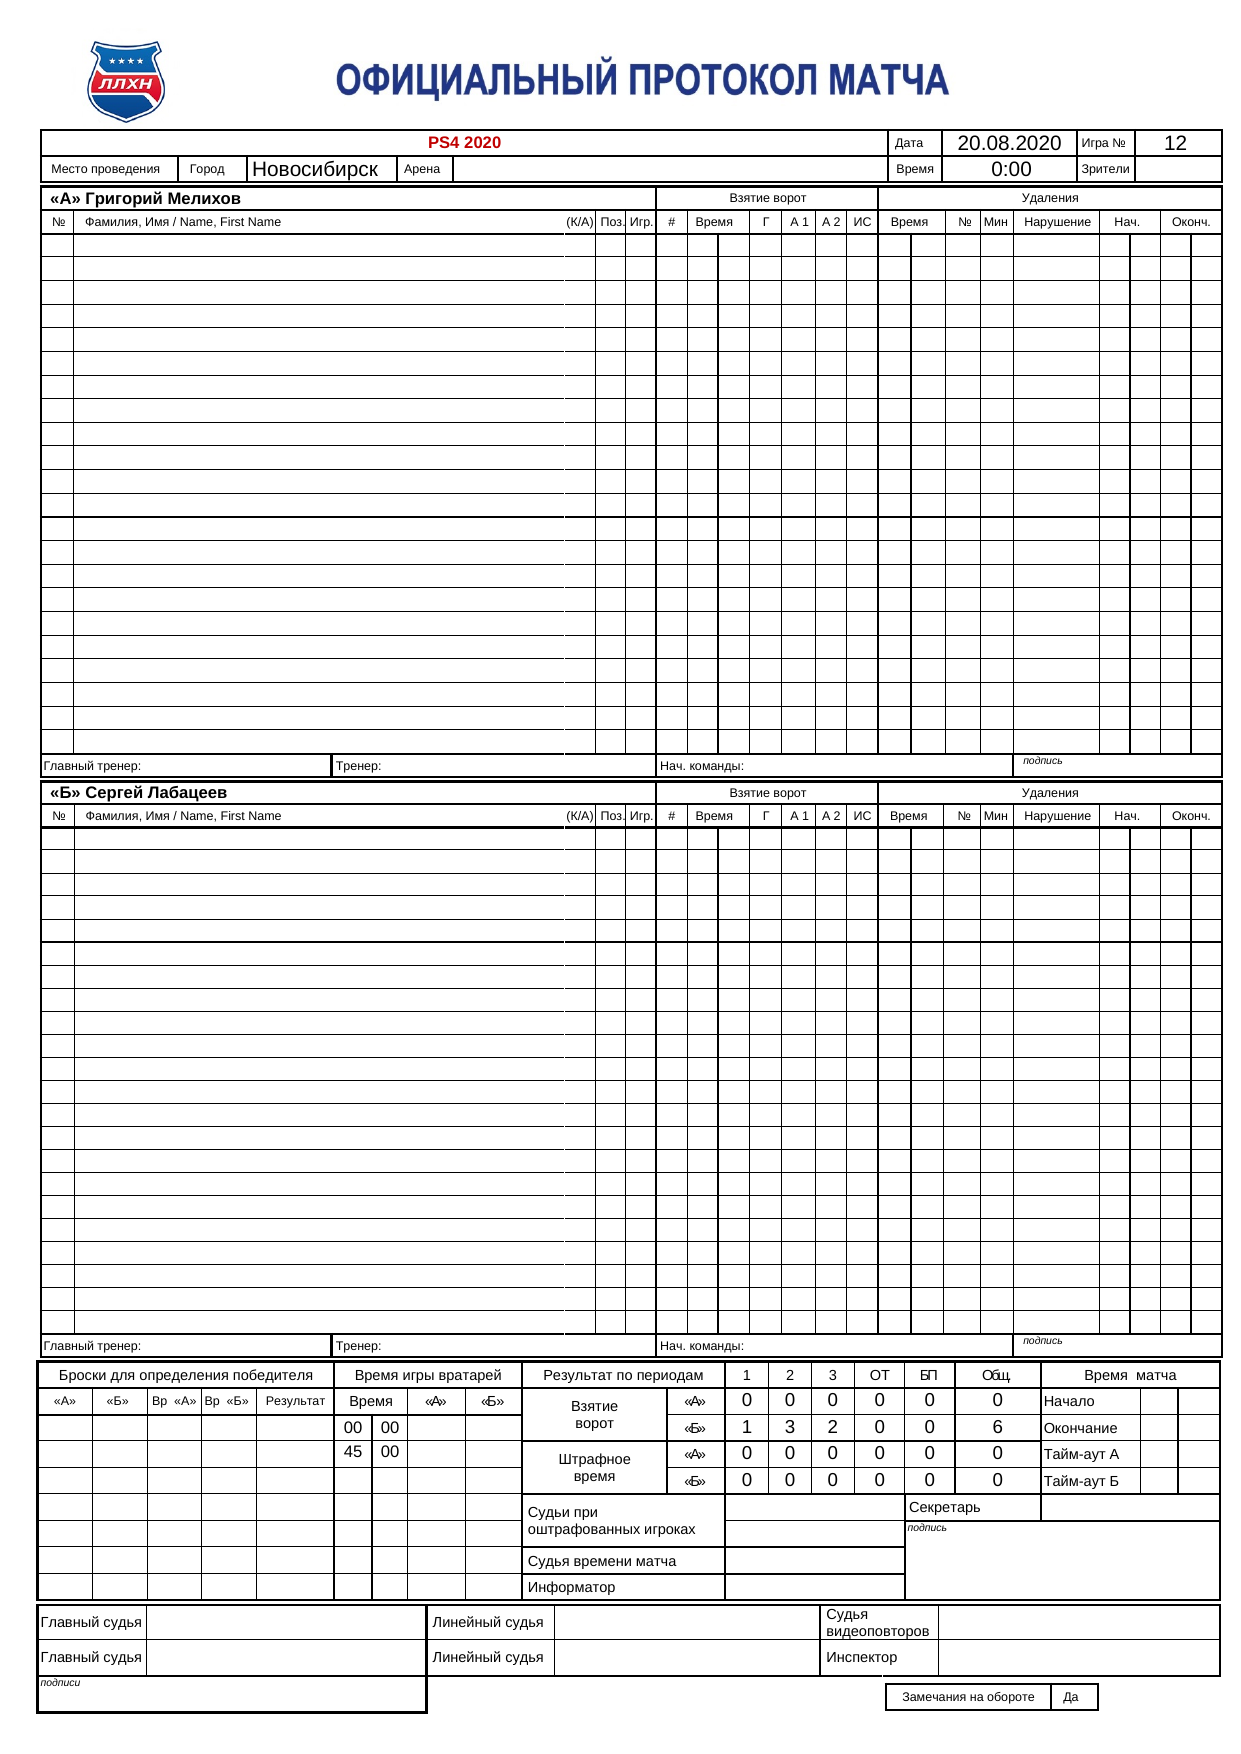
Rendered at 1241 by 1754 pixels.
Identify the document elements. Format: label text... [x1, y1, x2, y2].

table_cell [719, 494, 749, 516]
table_cell Оконч. [1161, 211, 1221, 233]
table_cell [565, 588, 595, 611]
table_cell [202, 1416, 256, 1440]
table_header Броски для определения победителя [39, 1363, 333, 1387]
table_cell [565, 1058, 595, 1079]
table_cell [42, 636, 73, 658]
table_cell [466, 1416, 521, 1440]
table_cell [782, 1150, 815, 1172]
table_cell Оконч. [1161, 805, 1221, 826]
table_cell [750, 328, 781, 351]
table_cell Судьи при оштрафованных игроках [523, 1495, 724, 1546]
table_cell [565, 1035, 595, 1057]
table_cell [719, 399, 749, 422]
table_cell 0 [905, 1415, 954, 1440]
table_cell [782, 518, 815, 540]
table_cell Поз. [596, 805, 625, 826]
table_cell Главный тренер: [42, 755, 330, 776]
table_cell [626, 235, 655, 256]
table_cell [847, 896, 877, 918]
table_cell [1161, 541, 1190, 564]
table_cell [1131, 541, 1160, 564]
table_cell [719, 305, 749, 327]
table_cell [626, 1242, 655, 1264]
table_cell [75, 1219, 564, 1241]
table_cell [596, 1288, 625, 1310]
table_cell [596, 494, 625, 516]
table_cell 0 [956, 1442, 1040, 1467]
table_cell [879, 494, 910, 516]
table_cell [466, 1521, 521, 1546]
table_cell [719, 1173, 749, 1195]
table_cell Главный тренер: [42, 1335, 330, 1356]
table_cell [879, 1265, 910, 1287]
table_cell [946, 470, 980, 493]
table_cell [688, 850, 717, 872]
table_header Результат по периодам [523, 1363, 724, 1387]
table_cell [1014, 281, 1099, 303]
table_cell [1100, 1173, 1129, 1195]
table_cell [596, 281, 625, 303]
table_cell [1141, 1389, 1177, 1413]
table_cell [1161, 612, 1190, 634]
table_cell [1100, 1196, 1129, 1218]
table_cell [912, 376, 945, 398]
table_cell 0 [956, 1468, 1040, 1493]
table_cell [1100, 257, 1129, 280]
table_cell [879, 920, 910, 941]
table_cell [657, 612, 687, 634]
table_cell [42, 874, 74, 895]
table_cell [1141, 1441, 1177, 1467]
table_cell [912, 328, 945, 351]
table_cell [1192, 659, 1221, 682]
table_cell [565, 896, 595, 918]
table_cell [816, 829, 846, 849]
table_cell [466, 1468, 521, 1493]
table_cell [847, 829, 877, 849]
table_cell [981, 1196, 1013, 1218]
table_cell [912, 1173, 943, 1195]
table_cell [657, 920, 687, 941]
table_cell [657, 659, 687, 682]
table_cell [719, 281, 749, 303]
table_cell [750, 874, 781, 895]
table_cell [912, 707, 945, 729]
table_cell [75, 920, 564, 941]
table_cell [782, 920, 815, 941]
table_cell [596, 943, 625, 964]
table_cell [1131, 989, 1160, 1011]
table_cell [42, 352, 73, 374]
table_cell [816, 399, 846, 422]
table_cell [565, 850, 595, 872]
table_cell [257, 1416, 333, 1440]
table_cell [1192, 1150, 1221, 1172]
table_cell [816, 1104, 846, 1126]
table_cell [1161, 920, 1190, 941]
table_cell [782, 943, 815, 964]
table_cell [626, 683, 655, 706]
table_cell [1100, 874, 1129, 895]
table_cell [626, 494, 655, 516]
table_cell 0 [905, 1468, 954, 1493]
table_cell [1100, 1035, 1129, 1057]
table_cell 2 [812, 1415, 854, 1440]
table_cell [847, 399, 877, 422]
table_cell Арена [398, 157, 452, 181]
table_cell [816, 1242, 846, 1264]
table_cell [1131, 874, 1160, 895]
table_cell [626, 1173, 655, 1195]
table_cell [1014, 257, 1099, 280]
table_cell [1131, 1311, 1160, 1333]
table_cell [1192, 920, 1221, 941]
table_cell [42, 829, 74, 849]
table_cell Г [750, 805, 781, 826]
table_cell [93, 1521, 147, 1546]
table_cell [719, 1104, 749, 1126]
table_cell [946, 235, 980, 256]
table_cell [981, 966, 1013, 987]
table_cell [912, 1012, 943, 1033]
table_cell [466, 1494, 521, 1520]
table_cell [626, 612, 655, 634]
table_cell [981, 1104, 1013, 1126]
table_cell [1192, 612, 1221, 634]
table_cell [1192, 1196, 1221, 1218]
table_cell [626, 1311, 655, 1333]
table_cell Главный судья [39, 1606, 146, 1639]
table_header Игра № [1078, 131, 1134, 155]
table_cell [816, 588, 846, 611]
table_cell [42, 943, 74, 964]
table_cell [1131, 1150, 1160, 1172]
table_cell [565, 235, 595, 256]
table_cell [719, 683, 749, 706]
table_cell [42, 1150, 74, 1172]
table_cell [408, 1468, 465, 1493]
table_cell [816, 1311, 846, 1333]
table_cell [626, 829, 655, 849]
table_cell [596, 588, 625, 611]
table_cell [688, 541, 717, 564]
table_cell [944, 1081, 980, 1103]
table_cell [1161, 636, 1190, 658]
table_cell [879, 1242, 910, 1264]
table_cell Судья видеоповторов [821, 1606, 938, 1639]
table_cell [1014, 518, 1099, 540]
table_cell [1192, 588, 1221, 611]
table_cell [782, 636, 815, 658]
table_cell [657, 257, 687, 280]
table_cell [1014, 1288, 1099, 1310]
table_cell [750, 730, 781, 753]
table_cell [879, 1081, 910, 1103]
table_cell [42, 470, 73, 493]
table_cell [912, 612, 945, 634]
table_cell [565, 1242, 595, 1264]
table_cell [565, 423, 595, 445]
table_cell [719, 1311, 749, 1333]
table_cell [944, 1012, 980, 1033]
table_cell [42, 966, 74, 987]
table_cell [626, 943, 655, 964]
table_cell [1100, 588, 1129, 611]
table_cell [1131, 376, 1160, 398]
table_cell [816, 659, 846, 682]
table_cell [148, 1547, 201, 1573]
table_cell [335, 1468, 371, 1493]
table_cell [782, 1173, 815, 1195]
table_cell 0 [956, 1389, 1040, 1413]
table_cell [750, 257, 781, 280]
table_cell Окончание [1042, 1415, 1140, 1440]
table_cell [202, 1441, 256, 1467]
table_cell [750, 399, 781, 422]
table_cell [1014, 1311, 1099, 1333]
table_cell [688, 874, 717, 895]
table_cell [626, 989, 655, 1011]
table_cell [944, 989, 980, 1011]
table_cell [42, 1081, 74, 1103]
table_cell [626, 1012, 655, 1033]
table_cell [42, 1242, 74, 1264]
table_cell [657, 328, 687, 351]
table_cell [596, 305, 625, 327]
table_cell [1131, 1288, 1160, 1310]
table_cell [688, 707, 717, 729]
table_cell [74, 281, 564, 303]
table_cell [626, 399, 655, 422]
table_cell [981, 1242, 1013, 1264]
table_cell [1131, 612, 1160, 634]
table_header 3 [812, 1363, 854, 1387]
table_cell [946, 636, 980, 658]
table_header БП [905, 1363, 954, 1387]
table_cell [93, 1494, 147, 1520]
table_cell [1100, 1219, 1129, 1241]
table_cell [912, 683, 945, 706]
table_cell [688, 1127, 717, 1149]
table_cell [1192, 1127, 1221, 1149]
table_cell [750, 1265, 781, 1287]
table_cell [74, 399, 564, 422]
table_cell 0 [769, 1442, 811, 1467]
table_cell [1161, 1265, 1190, 1287]
table_cell [1192, 896, 1221, 918]
table_cell [565, 989, 595, 1011]
table_cell [75, 1035, 564, 1057]
table_cell [1192, 989, 1221, 1011]
table_cell [719, 1219, 749, 1241]
table_cell [719, 376, 749, 398]
table_cell [719, 1288, 749, 1310]
table_cell [782, 423, 815, 445]
table_cell [879, 565, 910, 587]
table_cell Результат [257, 1389, 333, 1413]
table_cell [466, 1547, 521, 1573]
table_cell [1192, 1173, 1221, 1195]
table_cell [879, 257, 910, 280]
table_cell [782, 328, 815, 351]
table_cell [1179, 1441, 1219, 1467]
table_cell [93, 1574, 147, 1599]
table_cell [1131, 943, 1160, 964]
table_cell [565, 305, 595, 327]
table_cell [816, 328, 846, 351]
table_cell [1100, 636, 1129, 658]
table_cell [408, 1494, 465, 1520]
table_cell [657, 1104, 687, 1126]
table_cell [596, 423, 625, 445]
table_cell [1100, 328, 1129, 351]
table_cell [719, 470, 749, 493]
table_cell [1100, 1081, 1129, 1103]
table_cell [565, 943, 595, 964]
table_cell [847, 1173, 877, 1195]
table_cell [626, 470, 655, 493]
table_cell [1136, 157, 1221, 181]
table_cell [147, 1606, 425, 1639]
table_cell [565, 1311, 595, 1333]
table_cell Начало [1042, 1389, 1140, 1413]
table_cell [912, 446, 945, 469]
table_cell [596, 1173, 625, 1195]
table_header Да [1052, 1685, 1097, 1709]
table_cell [42, 1219, 74, 1241]
table_cell [1100, 470, 1129, 493]
table_header Общ. [956, 1363, 1040, 1387]
table_cell № [946, 211, 980, 233]
table_cell [1014, 1265, 1099, 1287]
table_cell [688, 423, 717, 445]
table_cell [688, 829, 717, 849]
table_cell [719, 328, 749, 351]
table_cell [879, 636, 910, 658]
table_cell [466, 1574, 521, 1599]
table_cell [719, 423, 749, 445]
table_cell [847, 1219, 877, 1241]
table_cell [750, 494, 781, 516]
table_cell [688, 352, 717, 374]
table_cell «Б » [466, 1389, 521, 1413]
table_cell [750, 1104, 781, 1126]
table_cell # [657, 211, 687, 233]
table_cell [782, 1196, 815, 1218]
table_cell [946, 707, 980, 729]
table_cell [879, 1012, 910, 1033]
table_cell [1131, 518, 1160, 540]
table_cell [816, 1035, 846, 1057]
table_cell [626, 1288, 655, 1310]
table_cell [1100, 683, 1129, 706]
table_cell [1131, 281, 1160, 303]
table_cell [946, 494, 980, 516]
table_cell [42, 588, 73, 611]
table_cell [626, 1127, 655, 1149]
table_cell [657, 1081, 687, 1103]
table_cell [912, 1242, 943, 1264]
table_cell [847, 636, 877, 658]
table_cell 1 [726, 1415, 768, 1440]
table_cell [42, 257, 73, 280]
table_cell [148, 1494, 201, 1520]
table_cell [946, 399, 980, 422]
table_cell [596, 612, 625, 634]
table_cell [1192, 1081, 1221, 1103]
table_cell [75, 1058, 564, 1079]
table_cell [944, 1219, 980, 1241]
table_cell [1014, 399, 1099, 422]
table_cell [1100, 541, 1129, 564]
table_cell [626, 423, 655, 445]
table_cell [335, 1574, 371, 1599]
table_cell [1192, 518, 1221, 540]
table_cell [74, 565, 564, 587]
table_cell [726, 1495, 904, 1520]
table_cell [847, 730, 877, 753]
table_cell [847, 683, 877, 706]
table_cell [782, 1081, 815, 1103]
table_cell [1100, 281, 1129, 303]
table_cell [1192, 494, 1221, 516]
table_cell Инспектор [821, 1640, 938, 1675]
table_cell [912, 235, 945, 256]
table_cell [946, 328, 980, 351]
table_cell [657, 966, 687, 987]
table_cell [912, 943, 943, 964]
table_cell (К/А) [565, 805, 595, 826]
table_cell [912, 1081, 943, 1103]
table_cell [981, 943, 1013, 964]
table_cell [939, 1640, 1219, 1675]
table_cell [1161, 1058, 1190, 1079]
table_cell [688, 1242, 717, 1264]
table_cell [596, 1012, 625, 1033]
table_cell [1014, 874, 1099, 895]
table_cell [981, 874, 1013, 895]
table_cell [726, 1521, 904, 1546]
table_cell [879, 518, 910, 540]
table_cell А 1 [782, 211, 815, 233]
table_cell Поз. [596, 211, 625, 233]
table_cell [944, 1150, 980, 1172]
table_cell [1131, 659, 1160, 682]
table_cell [1141, 1468, 1177, 1493]
table_cell [1014, 1035, 1099, 1057]
table_cell Нач. команды: [657, 755, 1012, 776]
table_cell [1100, 1265, 1129, 1287]
table_cell [1192, 352, 1221, 374]
table_cell [657, 1219, 687, 1241]
table_cell [657, 1012, 687, 1033]
table_cell [1014, 636, 1099, 658]
table_cell [750, 659, 781, 682]
table_cell [1161, 1150, 1190, 1172]
table_cell [1131, 730, 1160, 753]
table_cell [750, 1173, 781, 1195]
table_cell [74, 730, 564, 753]
table_cell [1161, 1288, 1190, 1310]
table_cell [1192, 446, 1221, 469]
table_cell [912, 1265, 943, 1287]
table_cell [847, 1288, 877, 1310]
table_cell [782, 850, 815, 872]
table_cell [74, 494, 564, 516]
table_cell [657, 989, 687, 1011]
table_cell [74, 518, 564, 540]
table_cell Время [688, 805, 749, 826]
table_cell [912, 896, 943, 918]
table_cell [1161, 399, 1190, 422]
table_cell [1161, 423, 1190, 445]
table_cell «А» [668, 1442, 724, 1467]
table_cell Фамилия, Имя / Name, First Name [74, 211, 565, 233]
table_cell [981, 920, 1013, 941]
table_cell [912, 423, 945, 445]
table_cell [688, 588, 717, 611]
table_cell [1131, 896, 1160, 918]
table_cell 0 [726, 1442, 768, 1467]
table_cell 0:00 [943, 157, 1076, 181]
table_cell [750, 1127, 781, 1149]
table_cell № [944, 805, 980, 826]
table_cell [596, 470, 625, 493]
table_cell [1131, 1196, 1160, 1218]
table_cell [1014, 494, 1099, 516]
table_cell [879, 730, 910, 753]
table_cell [565, 1150, 595, 1172]
table_cell [981, 399, 1013, 422]
table_cell (К/А) [565, 211, 595, 233]
table_cell [782, 1219, 815, 1241]
table_cell [946, 565, 980, 587]
table_cell [847, 235, 877, 256]
table_cell [981, 494, 1013, 516]
table_cell [816, 518, 846, 540]
table_cell [719, 966, 749, 987]
table_cell [688, 896, 717, 918]
table_cell [944, 874, 980, 895]
table_cell [428, 1677, 882, 1711]
table_cell [1192, 829, 1221, 849]
table_cell [750, 829, 781, 849]
table_cell [42, 1104, 74, 1126]
table_cell [1014, 1242, 1099, 1264]
table_cell [596, 659, 625, 682]
table_cell [782, 1104, 815, 1126]
table_cell [946, 281, 980, 303]
table_cell Мин [981, 211, 1013, 233]
table_cell [1014, 328, 1099, 351]
table_cell [42, 446, 73, 469]
table_cell Взятие ворот [523, 1389, 666, 1440]
table_cell [1131, 446, 1160, 469]
table_cell [373, 1468, 407, 1493]
table_cell [816, 470, 846, 493]
table_cell [1131, 1104, 1160, 1126]
table_cell [750, 612, 781, 634]
table_cell [782, 1012, 815, 1033]
table_cell [688, 659, 717, 682]
table_cell [596, 376, 625, 398]
table_cell [626, 446, 655, 469]
table_cell [688, 1311, 717, 1333]
table_cell подпись [906, 1522, 1219, 1599]
table_cell [1100, 920, 1129, 941]
table_cell [74, 235, 564, 256]
table_cell [879, 328, 910, 351]
table_cell [719, 1242, 749, 1264]
table_cell [1161, 874, 1190, 895]
table_cell [75, 1081, 564, 1103]
table_cell [42, 850, 74, 872]
table_header Дата [889, 131, 941, 155]
table_cell [596, 966, 625, 987]
table_cell [847, 541, 877, 564]
table_cell [39, 1441, 92, 1467]
table_cell [1131, 235, 1160, 256]
table_header «Б» Сергей Лабацеев [42, 783, 655, 803]
table_cell [657, 1196, 687, 1218]
table_cell [626, 376, 655, 398]
table_cell Вр «Б» [202, 1389, 256, 1413]
table_cell [565, 636, 595, 658]
table_cell [42, 1311, 74, 1333]
table_cell Время [889, 157, 941, 181]
table_cell [1100, 352, 1129, 374]
table_cell [626, 1196, 655, 1218]
table_cell [555, 1606, 819, 1639]
table_cell [912, 470, 945, 493]
table_cell [596, 920, 625, 941]
table_cell [688, 1150, 717, 1172]
table_cell [1131, 399, 1160, 422]
table_cell [1192, 943, 1221, 964]
table_cell [408, 1521, 465, 1546]
table_cell [688, 636, 717, 658]
table_cell [74, 659, 564, 682]
table_cell [816, 636, 846, 658]
table_cell [565, 1288, 595, 1310]
table_cell [1014, 966, 1099, 987]
table_cell [847, 966, 877, 987]
table_cell [946, 305, 980, 327]
table_cell [816, 235, 846, 256]
table_cell [657, 636, 687, 658]
table_cell [1100, 1242, 1129, 1264]
table_cell [657, 352, 687, 374]
table_cell [565, 874, 595, 895]
table_cell [726, 1548, 904, 1573]
table_cell [981, 1288, 1013, 1310]
table_cell [257, 1547, 333, 1573]
table_cell [719, 943, 749, 964]
table_cell [657, 470, 687, 493]
table_cell [565, 352, 595, 374]
table_cell [847, 446, 877, 469]
table_cell [879, 896, 910, 918]
picture [5, 28, 1179, 129]
table_cell [1014, 1127, 1099, 1149]
table_cell [42, 1265, 74, 1287]
table_cell [879, 1150, 910, 1172]
table_cell Нач. [1100, 211, 1160, 233]
table_cell [944, 1035, 980, 1057]
table_cell [944, 1104, 980, 1126]
table_cell Город [179, 157, 246, 181]
table_cell [657, 376, 687, 398]
table_cell [74, 305, 564, 327]
table_cell [688, 257, 717, 280]
table_cell [148, 1468, 201, 1493]
table_cell [373, 1547, 407, 1573]
table_cell [719, 1081, 749, 1103]
table_cell [847, 612, 877, 634]
table_cell [816, 376, 846, 398]
table_cell [42, 518, 73, 540]
table_cell [596, 683, 625, 706]
table_cell [565, 257, 595, 280]
table_cell [408, 1416, 465, 1440]
table_cell [1161, 829, 1190, 849]
table_cell [657, 1058, 687, 1079]
table_cell [373, 1521, 407, 1546]
table_cell [782, 494, 815, 516]
table_cell [257, 1468, 333, 1493]
table_cell [879, 1127, 910, 1149]
table_cell подписи [39, 1677, 425, 1711]
table_cell [816, 305, 846, 327]
table_cell [596, 850, 625, 872]
table_cell [912, 1058, 943, 1079]
table_cell [816, 1173, 846, 1195]
table_cell [912, 1127, 943, 1149]
table_cell [74, 612, 564, 634]
table_cell [596, 352, 625, 374]
table_cell [75, 1104, 564, 1126]
table_cell [816, 874, 846, 895]
table_cell [1131, 1127, 1160, 1149]
table_cell [1192, 1035, 1221, 1057]
table_header 1 [726, 1363, 768, 1387]
table_cell [688, 920, 717, 941]
table_cell [847, 328, 877, 351]
table_cell [42, 707, 73, 729]
table_cell [816, 281, 846, 303]
table_cell [626, 281, 655, 303]
table_cell [879, 683, 910, 706]
table_header 12 [1136, 131, 1221, 155]
table_cell [847, 1196, 877, 1218]
table_cell [1192, 966, 1221, 987]
table_cell 0 [855, 1468, 904, 1493]
table_cell [1192, 683, 1221, 706]
table_cell [42, 541, 73, 564]
table_cell [782, 1242, 815, 1264]
table_cell [596, 518, 625, 540]
table_cell [816, 896, 846, 918]
table_cell [688, 1265, 717, 1287]
table_cell [1192, 730, 1221, 753]
table_cell [42, 305, 73, 327]
table_cell № [42, 805, 74, 826]
table_cell [816, 423, 846, 445]
table_cell [816, 730, 846, 753]
table_cell [1131, 1081, 1160, 1103]
table_cell [565, 281, 595, 303]
table_cell [946, 352, 980, 374]
table_cell [626, 305, 655, 327]
table_cell [847, 1058, 877, 1079]
table_cell [1161, 730, 1190, 753]
table_cell [688, 305, 717, 327]
table_cell [1014, 541, 1099, 564]
table_cell [1179, 1415, 1219, 1440]
table_cell [42, 1035, 74, 1057]
table_cell [596, 1242, 625, 1264]
table_cell 00 [373, 1416, 407, 1440]
table_cell [657, 446, 687, 469]
table_cell [688, 470, 717, 493]
table_cell [719, 1035, 749, 1057]
table_cell [981, 1081, 1013, 1103]
table_cell [626, 257, 655, 280]
table_cell [688, 1012, 717, 1033]
table_cell «Б» [93, 1389, 147, 1413]
table_cell [816, 1081, 846, 1103]
table_cell 6 [956, 1415, 1040, 1440]
table_cell [782, 896, 815, 918]
table_cell [1192, 1058, 1221, 1079]
table_cell [981, 423, 1013, 445]
table_cell [1192, 328, 1221, 351]
table_cell [42, 1173, 74, 1195]
table_cell [657, 281, 687, 303]
table_cell [688, 966, 717, 987]
table_cell [93, 1547, 147, 1573]
table_cell [148, 1416, 201, 1440]
table_cell [42, 730, 73, 753]
table_cell [981, 1265, 1013, 1287]
table_cell [42, 423, 73, 445]
table_cell [816, 707, 846, 729]
table_cell [719, 1058, 749, 1079]
table_cell [42, 920, 74, 941]
table_cell [1014, 470, 1099, 493]
table_cell [657, 235, 687, 256]
table_cell [782, 446, 815, 469]
table_cell [1014, 683, 1099, 706]
table_cell подпись [1014, 1335, 1221, 1356]
table_cell [1192, 707, 1221, 729]
table_cell [74, 636, 564, 658]
table_cell [879, 541, 910, 564]
table_cell [596, 829, 625, 849]
table_cell [75, 989, 564, 1011]
table_cell [1192, 1265, 1221, 1287]
table_cell [879, 850, 910, 872]
table_cell [946, 730, 980, 753]
table_cell [1161, 518, 1190, 540]
table_cell [565, 541, 595, 564]
table_header ОТ [855, 1363, 904, 1387]
table_cell [912, 494, 945, 516]
table_cell [879, 1219, 910, 1241]
table_cell [373, 1574, 407, 1599]
table_cell [1014, 730, 1099, 753]
table_cell [912, 257, 945, 280]
table_cell [981, 541, 1013, 564]
table_cell [1100, 423, 1129, 445]
table_cell [981, 376, 1013, 398]
table_cell [782, 235, 815, 256]
table_cell [257, 1494, 333, 1520]
table_cell [879, 874, 910, 895]
table_cell [626, 1104, 655, 1126]
table_cell [42, 565, 73, 587]
table_cell [565, 565, 595, 587]
table_cell [816, 1196, 846, 1218]
table_header Время игры вратарей [335, 1363, 521, 1387]
table_cell [879, 1104, 910, 1126]
table_cell [1131, 683, 1160, 706]
table_cell [847, 257, 877, 280]
table_cell [719, 565, 749, 587]
table_cell 0 [726, 1389, 768, 1413]
table_cell # [657, 805, 687, 826]
table_cell [1192, 281, 1221, 303]
table_cell ИС [847, 211, 877, 233]
table_cell [879, 588, 910, 611]
table_cell [1161, 305, 1190, 327]
table_cell [1014, 850, 1099, 872]
table_cell [74, 352, 564, 374]
table_cell [750, 1242, 781, 1264]
table_cell [816, 541, 846, 564]
table_cell [657, 1311, 687, 1333]
table_cell [1100, 565, 1129, 587]
table_cell 0 [855, 1389, 904, 1413]
table_cell [1014, 707, 1099, 729]
table_cell [1131, 1219, 1160, 1241]
table_cell 0 [812, 1442, 854, 1467]
table_cell [565, 446, 595, 469]
table_cell [782, 612, 815, 634]
table_cell [75, 874, 564, 895]
table_cell [782, 470, 815, 493]
table_cell [1192, 1012, 1221, 1033]
table_cell [750, 1012, 781, 1033]
table_cell [74, 376, 564, 398]
table_cell [944, 1311, 980, 1333]
table_cell № [42, 211, 73, 233]
table_cell [657, 829, 687, 849]
table_cell [782, 565, 815, 587]
table_cell [847, 1035, 877, 1057]
table_cell [750, 1288, 781, 1310]
table_cell [1161, 659, 1190, 682]
table_cell [408, 1547, 465, 1573]
table_cell [1161, 966, 1190, 987]
table_cell [912, 352, 945, 374]
table_cell [42, 376, 73, 398]
table_cell [657, 399, 687, 422]
table_cell [981, 1173, 1013, 1195]
table_cell [981, 470, 1013, 493]
table_cell [1131, 707, 1160, 729]
table_cell Тайм-аут Б [1042, 1468, 1140, 1493]
table_cell [565, 730, 595, 753]
table_cell [626, 328, 655, 351]
table_cell [74, 328, 564, 351]
table_cell [782, 257, 815, 280]
table_cell [74, 423, 564, 445]
table_cell [1192, 470, 1221, 493]
table_cell [883, 1677, 1220, 1681]
table_cell [912, 730, 945, 753]
table_cell [1014, 1219, 1099, 1241]
table_cell [847, 494, 877, 516]
table_cell [688, 1196, 717, 1218]
table_cell [257, 1521, 333, 1546]
table_cell [596, 446, 625, 469]
table_cell [1192, 1242, 1221, 1264]
table_cell [750, 1196, 781, 1218]
table_cell [981, 281, 1013, 303]
table_cell [782, 874, 815, 895]
table_cell Игр. [626, 211, 655, 233]
table_cell [981, 588, 1013, 611]
table_cell [596, 257, 625, 280]
table_cell [879, 966, 910, 987]
table_cell [1131, 1012, 1160, 1033]
table_cell [1014, 989, 1099, 1011]
table_cell [944, 1127, 980, 1149]
table_cell [1161, 470, 1190, 493]
table_cell [626, 850, 655, 872]
table_cell [565, 1219, 595, 1241]
table_cell [816, 966, 846, 987]
table_cell [912, 920, 943, 941]
table_cell [946, 659, 980, 682]
table_cell Место проведения [42, 157, 177, 181]
table_cell [1014, 659, 1099, 682]
table_cell [847, 1265, 877, 1287]
table_cell [719, 1196, 749, 1218]
table_cell [688, 1081, 717, 1103]
table_cell [657, 305, 687, 327]
table_cell [1161, 494, 1190, 516]
table_cell [847, 707, 877, 729]
table_cell [750, 1035, 781, 1057]
table_cell [1100, 1104, 1129, 1126]
table_cell [719, 659, 749, 682]
table_cell [816, 1265, 846, 1287]
table_cell [1100, 896, 1129, 918]
table_cell [1014, 1150, 1099, 1172]
table_cell Нач. [1100, 805, 1160, 826]
table_cell [847, 920, 877, 941]
table_cell [1161, 1104, 1190, 1126]
table_cell [816, 989, 846, 1011]
table_cell [75, 1150, 564, 1172]
table_cell [719, 518, 749, 540]
table_cell [782, 989, 815, 1011]
table_cell [939, 1606, 1219, 1639]
table_cell [944, 966, 980, 987]
table_cell [688, 399, 717, 422]
table_cell [981, 235, 1013, 256]
table_cell [912, 1219, 943, 1241]
table_cell [944, 896, 980, 918]
table_cell [148, 1574, 201, 1599]
table_cell [565, 399, 595, 422]
table_cell [688, 1058, 717, 1079]
table_header PS4 2020 [42, 131, 887, 155]
table_cell [981, 1035, 1013, 1057]
table_cell [879, 989, 910, 1011]
table_cell [74, 707, 564, 729]
table_cell [879, 1058, 910, 1079]
table_header Взятие ворот [657, 188, 877, 209]
table_cell [726, 1575, 904, 1599]
table_cell [1014, 305, 1099, 327]
table_cell [981, 518, 1013, 540]
table_cell [1141, 1415, 1177, 1440]
table_cell [1014, 565, 1099, 587]
table_cell Нарушение [1014, 211, 1099, 233]
table_cell [596, 235, 625, 256]
table_cell [750, 1058, 781, 1079]
table_cell [847, 565, 877, 587]
table_cell 0 [905, 1389, 954, 1413]
table_cell [42, 281, 73, 303]
table_cell Нарушение [1014, 805, 1099, 826]
table_cell [719, 920, 749, 941]
table_cell [148, 1521, 201, 1546]
table_cell [719, 636, 749, 658]
table_cell «Б» [668, 1468, 724, 1493]
table_cell [1161, 707, 1190, 729]
table_cell [1192, 850, 1221, 872]
table_cell [946, 518, 980, 540]
table_cell [335, 1521, 371, 1546]
table_cell [782, 1265, 815, 1287]
table_cell Время [688, 211, 749, 233]
table_cell [626, 730, 655, 753]
table_cell [257, 1441, 333, 1467]
table_cell [1192, 257, 1221, 280]
table_cell [657, 1035, 687, 1057]
table_cell [1192, 1288, 1221, 1310]
table_cell Вр «А» [148, 1389, 201, 1413]
table_cell [1161, 1173, 1190, 1195]
table_cell [147, 1640, 425, 1675]
table_cell [1161, 328, 1190, 351]
table_cell [719, 235, 749, 256]
table_header Замечания на обороте [887, 1685, 1050, 1709]
table_cell [688, 328, 717, 351]
table_cell [879, 305, 910, 327]
table_cell [565, 328, 595, 351]
table_cell [1014, 235, 1099, 256]
table_cell [879, 707, 910, 729]
table_cell [626, 518, 655, 540]
table_cell [782, 588, 815, 611]
table_cell 0 [812, 1389, 854, 1413]
table_cell [912, 565, 945, 587]
table_cell [75, 1265, 564, 1287]
table_cell [879, 1288, 910, 1310]
table_cell [847, 1104, 877, 1126]
table_cell [565, 1265, 595, 1287]
table_cell [1100, 518, 1129, 540]
table_cell [657, 1265, 687, 1287]
table_cell [1100, 1288, 1129, 1310]
table_cell [946, 376, 980, 398]
table_cell [981, 683, 1013, 706]
table_cell [596, 565, 625, 587]
table_cell [688, 1035, 717, 1057]
table_cell [1161, 989, 1190, 1011]
table_cell [782, 541, 815, 564]
table_cell [75, 1127, 564, 1149]
table_cell [1161, 446, 1190, 469]
table_cell [626, 1265, 655, 1287]
table_cell [946, 612, 980, 634]
table_cell 0 [769, 1468, 811, 1493]
table_cell [1192, 376, 1221, 398]
table_cell [688, 518, 717, 540]
table_cell [626, 565, 655, 587]
table_cell [75, 1173, 564, 1195]
table_cell [42, 612, 73, 634]
table_cell [750, 352, 781, 374]
table_cell [879, 659, 910, 682]
table_cell [782, 352, 815, 374]
table_cell А 2 [816, 805, 846, 826]
table_cell [981, 659, 1013, 682]
table_cell [42, 989, 74, 1011]
table_cell Время [879, 211, 945, 233]
table_cell [1161, 1196, 1190, 1218]
table_cell [750, 636, 781, 658]
table_cell 0 [905, 1442, 954, 1467]
table_cell [847, 305, 877, 327]
table_cell [750, 470, 781, 493]
table_cell [816, 1288, 846, 1310]
table_cell [782, 966, 815, 987]
table_cell [42, 399, 73, 422]
table_cell [1100, 612, 1129, 634]
table_cell [750, 943, 781, 964]
table_cell Тайм-аут А [1042, 1441, 1140, 1467]
table_cell [74, 541, 564, 564]
table_cell [782, 305, 815, 327]
table_cell [565, 518, 595, 540]
table_cell [1192, 305, 1221, 327]
table_cell [912, 966, 943, 987]
table_cell «А» [668, 1389, 724, 1413]
table_cell [1131, 966, 1160, 987]
table_cell [750, 376, 781, 398]
table_cell [1100, 829, 1129, 849]
table_cell [565, 659, 595, 682]
table_cell [1161, 896, 1190, 918]
table_cell Фамилия, Имя / Name, First Name [75, 805, 565, 826]
table_cell [912, 588, 945, 611]
table_cell [626, 1058, 655, 1079]
table_cell [981, 730, 1013, 753]
table_cell [1014, 423, 1099, 445]
table_cell [1100, 659, 1129, 682]
table_cell [847, 1150, 877, 1172]
table_cell [75, 943, 564, 964]
table_cell [335, 1547, 371, 1573]
table_cell [1014, 1012, 1099, 1033]
table_cell [657, 518, 687, 540]
table_cell [981, 989, 1013, 1011]
table_cell [946, 446, 980, 469]
table_cell [93, 1416, 147, 1440]
table_cell [565, 470, 595, 493]
table_cell Линейный судья [428, 1606, 554, 1639]
table_header Взятие ворот [657, 783, 877, 803]
table_cell [847, 423, 877, 445]
table_cell [719, 352, 749, 374]
table_cell [596, 636, 625, 658]
table_cell [981, 896, 1013, 918]
table_cell [750, 1150, 781, 1172]
table_cell [565, 920, 595, 941]
table_cell [1100, 494, 1129, 516]
table_cell [944, 829, 980, 849]
table_cell [39, 1547, 92, 1573]
table_cell [1100, 399, 1129, 422]
table_cell [879, 829, 910, 849]
table_cell [1014, 1173, 1099, 1195]
table_cell [981, 1311, 1013, 1333]
table_cell [750, 1311, 781, 1333]
table_cell [944, 1058, 980, 1079]
table_cell [782, 281, 815, 303]
table_cell [816, 1150, 846, 1172]
table_cell [981, 850, 1013, 872]
table_cell [1131, 423, 1160, 445]
table_cell [1099, 1682, 1220, 1711]
table_cell [688, 1288, 717, 1310]
table_cell [847, 352, 877, 374]
table_header 2 [769, 1363, 811, 1387]
table_cell [1014, 920, 1099, 941]
table_cell [879, 1173, 910, 1195]
table_cell [981, 352, 1013, 374]
table_cell [944, 1265, 980, 1287]
table_cell [596, 399, 625, 422]
table_cell [847, 1012, 877, 1033]
table_cell [750, 1219, 781, 1241]
table_cell [1161, 281, 1190, 303]
table_cell [657, 1242, 687, 1264]
table_cell [688, 446, 717, 469]
table_cell [750, 683, 781, 706]
table_cell [1014, 446, 1099, 469]
table_cell [782, 1058, 815, 1079]
table_cell [816, 920, 846, 941]
table_cell [202, 1468, 256, 1493]
table_cell [750, 446, 781, 469]
table_cell [42, 235, 73, 256]
table_cell [1161, 235, 1190, 256]
table_cell [944, 943, 980, 964]
table_cell [1161, 257, 1190, 280]
table_cell [75, 1288, 564, 1310]
table_cell [1014, 1058, 1099, 1079]
table_cell [1131, 1265, 1160, 1287]
table_cell [750, 565, 781, 587]
table_cell [39, 1494, 92, 1520]
table_cell [42, 1127, 74, 1149]
table_cell [847, 1311, 877, 1333]
table_cell [1100, 850, 1129, 872]
table_cell [1161, 352, 1190, 374]
table_cell [596, 541, 625, 564]
table_cell [626, 874, 655, 895]
table_cell [946, 588, 980, 611]
table_cell [847, 588, 877, 611]
table_cell [981, 1219, 1013, 1241]
table_cell [626, 636, 655, 658]
table_cell [847, 1242, 877, 1264]
table_cell [1014, 376, 1099, 398]
table_cell [1161, 1012, 1190, 1033]
table_cell [1014, 612, 1099, 634]
table_cell [946, 423, 980, 445]
table_cell [879, 470, 910, 493]
table_cell [981, 565, 1013, 587]
table_cell [1179, 1468, 1219, 1493]
table_cell [42, 896, 74, 918]
table_cell Новосибирск [248, 157, 396, 181]
table_cell [1100, 446, 1129, 469]
table_cell [719, 850, 749, 872]
table_cell [1131, 636, 1160, 658]
table_cell [74, 257, 564, 280]
table_cell [719, 989, 749, 1011]
table_cell [75, 850, 564, 872]
table_cell [981, 1150, 1013, 1172]
table_cell [1161, 1035, 1190, 1057]
table_cell [912, 1288, 943, 1310]
table_cell [1100, 943, 1129, 964]
table_cell Зрители [1078, 157, 1134, 181]
table_cell [626, 896, 655, 918]
table_cell [782, 707, 815, 729]
table_cell Штрафное время [523, 1442, 666, 1493]
table_cell [596, 896, 625, 918]
table_cell [847, 281, 877, 303]
table_cell [1192, 1219, 1221, 1241]
table_cell [42, 683, 73, 706]
table_cell [1179, 1389, 1219, 1413]
table_cell [816, 612, 846, 634]
table_cell [596, 874, 625, 895]
table_cell [816, 494, 846, 516]
table_header 20.08.2020 [943, 131, 1076, 155]
table_cell [750, 989, 781, 1011]
table_cell [688, 235, 717, 256]
table_cell [981, 829, 1013, 849]
table_cell [626, 707, 655, 729]
table_cell [1100, 966, 1129, 987]
table_cell [1131, 494, 1160, 516]
table_cell 0 [769, 1389, 811, 1413]
table_cell [719, 1265, 749, 1287]
table_cell [981, 612, 1013, 634]
table_cell [912, 636, 945, 658]
table_cell [912, 850, 943, 872]
table_cell [596, 989, 625, 1011]
table_cell [74, 470, 564, 493]
table_cell [946, 683, 980, 706]
table_cell [981, 446, 1013, 469]
table_cell [782, 683, 815, 706]
table_cell [688, 281, 717, 303]
table_cell [1192, 235, 1221, 256]
table_cell [719, 829, 749, 849]
table_cell [816, 850, 846, 872]
table_cell [335, 1494, 371, 1520]
table_cell [879, 399, 910, 422]
table_cell Нач. команды: [657, 1335, 1012, 1356]
table_cell [1131, 565, 1160, 587]
table_cell 00 [335, 1416, 371, 1440]
table_cell [596, 1058, 625, 1079]
table_cell [912, 1196, 943, 1218]
table_cell Мин [981, 805, 1013, 826]
table_cell [75, 1196, 564, 1218]
table_cell [39, 1574, 92, 1599]
table_cell [657, 943, 687, 964]
table_cell А 1 [782, 805, 815, 826]
table_cell [1014, 352, 1099, 374]
table_cell [596, 1035, 625, 1057]
table_cell [1100, 1150, 1129, 1172]
table_cell [879, 423, 910, 445]
table_cell [1014, 896, 1099, 918]
table_header «А» Григорий Мелихов [42, 188, 655, 209]
table_cell [944, 1173, 980, 1195]
table_cell [912, 989, 943, 1011]
table_cell [202, 1574, 256, 1599]
table_cell [466, 1441, 521, 1467]
table_cell [912, 1150, 943, 1172]
table_cell [1161, 683, 1190, 706]
table_cell [1014, 1081, 1099, 1103]
table_cell [75, 1311, 564, 1333]
table_cell [1100, 305, 1129, 327]
table_cell [1192, 1311, 1221, 1333]
table_cell [946, 257, 980, 280]
table_cell [75, 1242, 564, 1264]
table_cell [565, 1104, 595, 1126]
table_cell [944, 1242, 980, 1264]
table_cell [626, 966, 655, 987]
table_cell [657, 423, 687, 445]
table_cell [1100, 730, 1129, 753]
table_cell [42, 328, 73, 351]
table_cell [657, 1288, 687, 1310]
table_cell [454, 157, 887, 181]
table_cell [1192, 874, 1221, 895]
table_cell [719, 1127, 749, 1149]
table_cell [74, 683, 564, 706]
table_cell 0 [855, 1415, 904, 1440]
table_cell [912, 829, 943, 849]
table_cell [1014, 1196, 1099, 1218]
table_cell [879, 1311, 910, 1333]
table_cell [1100, 707, 1129, 729]
table_cell [75, 1012, 564, 1033]
table_cell [719, 730, 749, 753]
table_cell [750, 281, 781, 303]
table_cell [944, 920, 980, 941]
table_cell [847, 470, 877, 493]
table_cell 0 [855, 1442, 904, 1467]
table_cell [1131, 850, 1160, 872]
table_cell [657, 541, 687, 564]
table_cell [1100, 1058, 1129, 1079]
table_cell Главный судья [39, 1640, 146, 1675]
table_cell [847, 989, 877, 1011]
table_cell [782, 829, 815, 849]
table_cell Время [335, 1389, 407, 1413]
table_cell [657, 1150, 687, 1172]
table_cell [719, 612, 749, 634]
table_cell [912, 659, 945, 682]
table_cell [1131, 352, 1160, 374]
table_cell [202, 1547, 256, 1573]
table_cell [1161, 943, 1190, 964]
table_cell [879, 446, 910, 469]
table_cell [879, 352, 910, 374]
table_cell [847, 850, 877, 872]
table_cell [42, 659, 73, 682]
table_cell [565, 1081, 595, 1103]
table_cell [257, 1574, 333, 1599]
table_cell [782, 659, 815, 682]
table_cell [688, 943, 717, 964]
table_cell [1131, 305, 1160, 327]
table_cell [816, 352, 846, 374]
table_cell [74, 446, 564, 469]
table_cell [750, 588, 781, 611]
table_cell [879, 943, 910, 964]
table_cell [750, 707, 781, 729]
table_cell [879, 281, 910, 303]
table_cell [596, 1104, 625, 1126]
table_cell [688, 376, 717, 398]
table_cell [879, 376, 910, 398]
table_cell [565, 683, 595, 706]
table_header Время матча [1042, 1363, 1219, 1387]
table_cell [657, 707, 687, 729]
table_cell Г [750, 211, 781, 233]
table_cell [816, 943, 846, 964]
table_cell [626, 1035, 655, 1057]
table_cell [565, 612, 595, 634]
table_cell [596, 1265, 625, 1287]
table_cell [1161, 1127, 1190, 1149]
table_cell [750, 518, 781, 540]
table_cell [847, 376, 877, 398]
table_cell [750, 850, 781, 872]
table_cell [944, 1288, 980, 1310]
table_cell [981, 636, 1013, 658]
table_cell Секретарь [906, 1495, 1040, 1520]
table_cell [847, 874, 877, 895]
table_cell [42, 1196, 74, 1218]
table_cell [626, 1219, 655, 1241]
table_cell [373, 1494, 407, 1520]
table_cell [1100, 376, 1129, 398]
table_cell [39, 1468, 92, 1493]
table_cell [816, 565, 846, 587]
table_cell [596, 1311, 625, 1333]
table_cell [750, 423, 781, 445]
table_cell [750, 1081, 781, 1103]
table_cell [657, 730, 687, 753]
table_cell [750, 920, 781, 941]
table_cell [1192, 423, 1221, 445]
table_cell [879, 1196, 910, 1218]
table_cell [816, 1127, 846, 1149]
table_cell [626, 352, 655, 374]
table_cell [1192, 541, 1221, 564]
table_cell [912, 541, 945, 564]
table_cell [946, 541, 980, 564]
table_cell [1192, 565, 1221, 587]
table_cell [816, 257, 846, 280]
table_cell [782, 1288, 815, 1310]
table_cell [816, 446, 846, 469]
table_cell [1192, 1104, 1221, 1126]
table_cell [847, 1127, 877, 1149]
table_cell [555, 1640, 819, 1675]
table_cell [1131, 257, 1160, 280]
table_cell ИС [847, 805, 877, 826]
table_cell [596, 1150, 625, 1172]
table_cell [912, 1311, 943, 1333]
table_cell [688, 565, 717, 587]
table_cell [688, 612, 717, 634]
table_cell [719, 1150, 749, 1172]
table_cell [719, 707, 749, 729]
table_cell [981, 257, 1013, 280]
table_cell [596, 1081, 625, 1103]
table_cell [719, 1012, 749, 1033]
table_cell [565, 1127, 595, 1149]
table_cell [596, 707, 625, 729]
table_cell [42, 1012, 74, 1033]
table_cell [565, 1196, 595, 1218]
table_cell [1014, 829, 1099, 849]
table_cell [782, 1035, 815, 1057]
table_cell [719, 541, 749, 564]
table_cell [782, 376, 815, 398]
table_cell [912, 1035, 943, 1057]
table_cell [816, 683, 846, 706]
table_cell [782, 399, 815, 422]
table_cell [750, 896, 781, 918]
table_cell [816, 1219, 846, 1241]
table_cell Время [879, 805, 943, 826]
table_cell [42, 494, 73, 516]
table_cell [1192, 636, 1221, 658]
table_cell [596, 1127, 625, 1149]
table_cell [1161, 376, 1190, 398]
table_cell [1131, 588, 1160, 611]
table_cell [596, 328, 625, 351]
table_cell [657, 874, 687, 895]
table_cell [93, 1468, 147, 1493]
table_cell [1161, 588, 1190, 611]
table_cell [1100, 989, 1129, 1011]
table_cell «А» [39, 1389, 92, 1413]
table_cell 45 [335, 1441, 371, 1467]
table_cell [1100, 1127, 1129, 1149]
table_cell [688, 494, 717, 516]
table_cell [816, 1012, 846, 1033]
table_cell 00 [373, 1441, 407, 1467]
table_cell [944, 850, 980, 872]
table_cell [93, 1441, 147, 1467]
table_cell [1161, 850, 1190, 872]
table_cell [626, 1081, 655, 1103]
table_cell [688, 1104, 717, 1126]
table_cell [912, 518, 945, 540]
table_cell Линейный судья [428, 1640, 554, 1675]
table_cell [565, 707, 595, 729]
table_cell [657, 1173, 687, 1195]
table_cell [1131, 1173, 1160, 1195]
table_cell 0 [726, 1468, 768, 1493]
table_cell [1100, 235, 1129, 256]
table_cell [782, 1311, 815, 1333]
table_cell [657, 588, 687, 611]
table_cell [626, 659, 655, 682]
table_cell [1161, 1219, 1190, 1241]
table_cell Тренер: [333, 755, 655, 776]
table_cell [847, 943, 877, 964]
table_cell [816, 1058, 846, 1079]
table_cell [596, 1196, 625, 1218]
table_cell подпись [1014, 755, 1221, 776]
table_cell Судья времени матча [523, 1548, 724, 1573]
table_cell [1014, 943, 1099, 964]
table_cell [847, 518, 877, 540]
table_cell [879, 235, 910, 256]
table_cell [626, 541, 655, 564]
table_cell «А» [408, 1389, 465, 1413]
table_cell [148, 1441, 201, 1467]
table_cell [408, 1441, 465, 1467]
table_cell Игр. [626, 805, 655, 826]
table_cell [74, 588, 564, 611]
table_cell [847, 1081, 877, 1103]
table_cell Тренер: [333, 1335, 655, 1356]
table_cell [688, 683, 717, 706]
table_cell [1161, 565, 1190, 587]
table_cell [657, 494, 687, 516]
table_cell [912, 305, 945, 327]
table_cell [750, 541, 781, 564]
table_cell А 2 [816, 211, 846, 233]
table_cell [657, 896, 687, 918]
table_cell [719, 874, 749, 895]
table_header Удаления [879, 188, 1221, 209]
table_cell [912, 874, 943, 895]
table_cell [202, 1521, 256, 1546]
table_cell [1014, 1104, 1099, 1126]
table_cell [42, 1058, 74, 1079]
table_cell [782, 730, 815, 753]
table_cell [1161, 1242, 1190, 1264]
table_cell [750, 966, 781, 987]
table_cell [688, 989, 717, 1011]
table_cell [1131, 470, 1160, 493]
table_cell 3 [769, 1415, 811, 1440]
table_cell [657, 683, 687, 706]
table_cell [912, 399, 945, 422]
table_cell [565, 829, 595, 849]
table_cell 0 [812, 1468, 854, 1493]
table_cell [75, 966, 564, 987]
table_cell [981, 328, 1013, 351]
table_cell [912, 281, 945, 303]
table_cell [1161, 1081, 1190, 1103]
table_cell Информатор [523, 1575, 724, 1599]
table_cell [626, 588, 655, 611]
table_cell [879, 1035, 910, 1057]
table_cell [626, 920, 655, 941]
table_cell [1131, 328, 1160, 351]
table_cell [1131, 1242, 1160, 1264]
table_cell [596, 730, 625, 753]
table_cell [1014, 588, 1099, 611]
table_cell [1131, 920, 1160, 941]
table_cell [944, 1196, 980, 1218]
table_cell [1131, 1035, 1160, 1057]
table_cell [1131, 1058, 1160, 1079]
table_cell [719, 588, 749, 611]
table_cell [688, 1173, 717, 1195]
table_cell [750, 235, 781, 256]
table_cell [565, 1012, 595, 1033]
table_cell «Б» [668, 1415, 724, 1440]
table_cell [719, 257, 749, 280]
table_cell [1100, 1311, 1129, 1333]
table_cell [39, 1416, 92, 1440]
table_cell [42, 1288, 74, 1310]
table_cell [719, 446, 749, 469]
table_cell [688, 1219, 717, 1241]
table_header Удаления [879, 783, 1221, 803]
table_cell [657, 850, 687, 872]
table_cell [565, 1173, 595, 1195]
table_cell [981, 1127, 1013, 1149]
table_cell [981, 707, 1013, 729]
table_cell [565, 494, 595, 516]
table_cell [75, 829, 564, 849]
table_cell [981, 305, 1013, 327]
table_cell [657, 565, 687, 587]
table_cell [1042, 1495, 1219, 1520]
table_cell [847, 659, 877, 682]
table_cell [202, 1494, 256, 1520]
table_cell [879, 612, 910, 634]
table_cell [1192, 399, 1221, 422]
table_cell [1161, 1311, 1190, 1333]
table_cell [912, 1104, 943, 1126]
table_cell [565, 966, 595, 987]
table_cell [1131, 829, 1160, 849]
table_cell [565, 376, 595, 398]
table_cell [719, 896, 749, 918]
table_cell [1100, 1012, 1129, 1033]
table_cell [782, 1127, 815, 1149]
table_cell [626, 1150, 655, 1172]
table_cell [688, 730, 717, 753]
table_cell [657, 1127, 687, 1149]
table_cell [408, 1574, 465, 1599]
table_cell [981, 1012, 1013, 1033]
table_cell [596, 1219, 625, 1241]
table_cell [75, 896, 564, 918]
table_cell [981, 1058, 1013, 1079]
table_cell [750, 305, 781, 327]
table_cell [39, 1521, 92, 1546]
